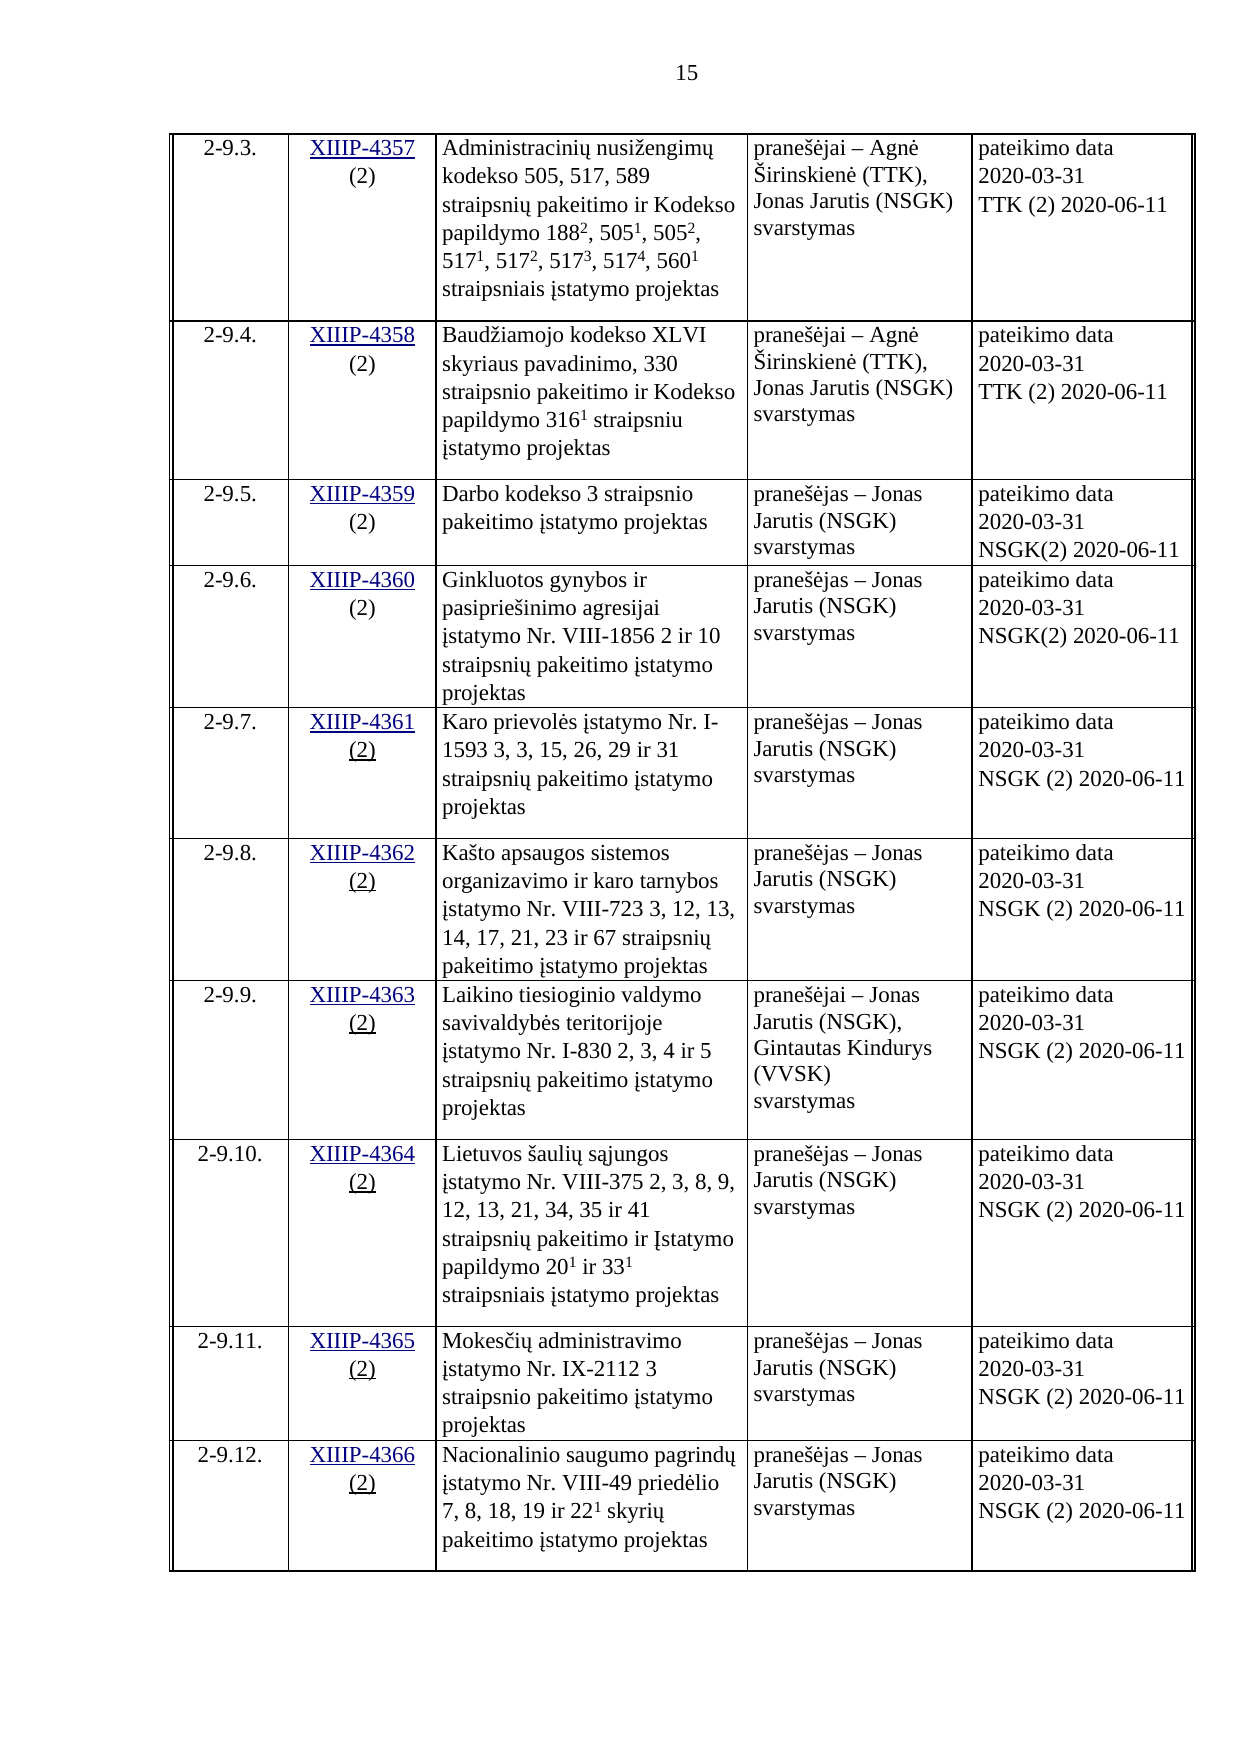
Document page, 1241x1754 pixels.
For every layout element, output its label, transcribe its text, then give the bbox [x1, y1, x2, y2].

table_cell 2-9.11. [174, 1327, 288, 1440]
table_cell pranešėjai – Agnė Širinskienė (TTK), Jonas Jarutis (NSGK) svarstymas [748, 322, 971, 479]
table_cell pranešėjas – Jonas Jarutis (NSGK) svarstymas [748, 1140, 971, 1326]
table_cell pranešėjai – Agnė Širinskienė (TTK), Jonas Jarutis (NSGK) svarstymas [748, 135, 971, 320]
table_cell pranešėjas – Jonas Jarutis (NSGK) svarstymas [748, 839, 971, 980]
table_cell pranešėjai – Jonas Jarutis (NSGK), Gintautas Kindurys (VVSK) svarstymas [748, 981, 971, 1139]
table_cell pateikimo data 2020-03-31 NSGK(2) 2020-06-11 [973, 480, 1191, 565]
table_cell Karo prievolės įstatymo Nr. I-1593 3, 3, 15, 26, 29 ir 31 straipsnių pakeitimo įstatymo projektas [437, 708, 747, 838]
table_cell pateikimo data 2020-03-31 TTK (2) 2020-06-11 [973, 135, 1191, 320]
table_cell pranešėjas – Jonas Jarutis (NSGK) svarstymas [748, 1441, 971, 1570]
table_cell pranešėjas – Jonas Jarutis (NSGK) svarstymas [748, 566, 971, 707]
table_cell 2-9.3. [174, 135, 288, 320]
table_cell 2-9.12. [174, 1441, 288, 1570]
table_cell XIIIP-4358 (2) [289, 322, 435, 479]
table_cell XIIIP-4362 (2) [289, 839, 435, 980]
table_cell pranešėjas – Jonas Jarutis (NSGK) svarstymas [748, 708, 971, 838]
table_cell [1196, 1139, 1240, 1326]
table_cell pateikimo data 2020-03-31 TTK (2) 2020-06-11 [973, 322, 1191, 479]
table_cell Laikino tiesioginio valdymo savivaldybės teritorijoje įstatymo Nr. I-830 2, 3, 4 ir 5 straipsnių pakeitimo įstatymo projektas [437, 981, 747, 1139]
table_cell pateikimo data 2020-03-31 NSGK (2) 2020-06-11 [973, 981, 1191, 1139]
table_cell [1196, 707, 1240, 838]
table_cell XIIIP-4359 (2) [289, 480, 435, 565]
table_cell Baudžiamojo kodekso XLVI skyriaus pavadinimo, 330 straipsnio pakeitimo ir Kodekso papildymo 3161 straipsniu įstatymo projektas [437, 322, 747, 479]
table_cell pateikimo data 2020-03-31 NSGK (2) 2020-06-11 [973, 1140, 1191, 1326]
table_cell pateikimo data 2020-03-31 NSGK (2) 2020-06-11 [973, 1327, 1191, 1440]
table_cell XIIIP-4364 (2) [289, 1140, 435, 1326]
table_cell pateikimo data 2020-03-31 NSGK (2) 2020-06-11 [973, 1441, 1191, 1570]
table_cell 2-9.10. [174, 1140, 288, 1326]
table_cell XIIIP-4361 (2) [289, 708, 435, 838]
table_cell XIIIP-4365 (2) [289, 1327, 435, 1440]
table_cell pateikimo data 2020-03-31 NSGK (2) 2020-06-11 [973, 839, 1191, 980]
table_cell Mokesčių administravimo įstatymo Nr. IX-2112 3 straipsnio pakeitimo įstatymo projektas [437, 1327, 747, 1440]
table_cell pranešėjas – Jonas Jarutis (NSGK) svarstymas [748, 1327, 971, 1440]
table_cell Lietuvos šaulių sąjungos įstatymo Nr. VIII-375 2, 3, 8, 9, 12, 13, 21, 34, 35 ir 41 straipsnių pakeitimo ir Įstatymo papildymo 201 ir 331 straipsniais įstatymo projektas [437, 1140, 747, 1326]
table_cell pateikimo data 2020-03-31 NSGK(2) 2020-06-11 [973, 566, 1191, 707]
table_cell [1196, 980, 1240, 1139]
table_cell XIIIP-4363 (2) [289, 981, 435, 1139]
table_cell Administracinių nusižengimų kodekso 505, 517, 589 straipsnių pakeitimo ir Kodekso papildymo 1882, 5051, 5052, 5171, 5172, 5173, 5174, 5601 straipsniais įstatymo projektas [437, 135, 747, 320]
table_cell [1196, 320, 1240, 479]
table_cell 2-9.9. [174, 981, 288, 1139]
table_cell 2-9.4. [174, 322, 288, 479]
table_cell 2-9.5. [174, 480, 288, 565]
table_cell XIIIP-4360 (2) [289, 566, 435, 707]
table_cell Kašto apsaugos sistemos organizavimo ir karo tarnybos įstatymo Nr. VIII-723 3, 12, 13, 14, 17, 21, 23 ir 67 straipsnių pakeitimo įstatymo projektas [437, 839, 747, 980]
table_cell 2-9.6. [174, 566, 288, 707]
table_cell [1196, 133, 1240, 320]
table_cell Nacionalinio saugumo pagrindų įstatymo Nr. VIII-49 priedėlio 7, 8, 18, 19 ir 221 skyrių pakeitimo įstatymo projektas [437, 1441, 747, 1570]
table_cell [1196, 1440, 1240, 1570]
table_cell Darbo kodekso 3 straipsnio pakeitimo įstatymo projektas [437, 480, 747, 565]
table_cell XIIIP-4357 (2) [289, 135, 435, 320]
table_cell pateikimo data 2020-03-31 NSGK (2) 2020-06-11 [973, 708, 1191, 838]
table_cell pranešėjas – Jonas Jarutis (NSGK) svarstymas [748, 480, 971, 565]
table_cell XIIIP-4366 (2) [289, 1441, 435, 1570]
table_cell Ginkluotos gynybos ir pasipriešinimo agresijai įstatymo Nr. VIII-1856 2 ir 10 straipsnių pakeitimo įstatymo projektas [437, 566, 747, 707]
table_cell [1196, 1326, 1240, 1440]
table_cell 2-9.7. [174, 708, 288, 838]
table_cell [1196, 565, 1240, 707]
table_cell [1196, 838, 1240, 980]
table_cell 2-9.8. [174, 839, 288, 980]
table_cell [1196, 479, 1240, 565]
